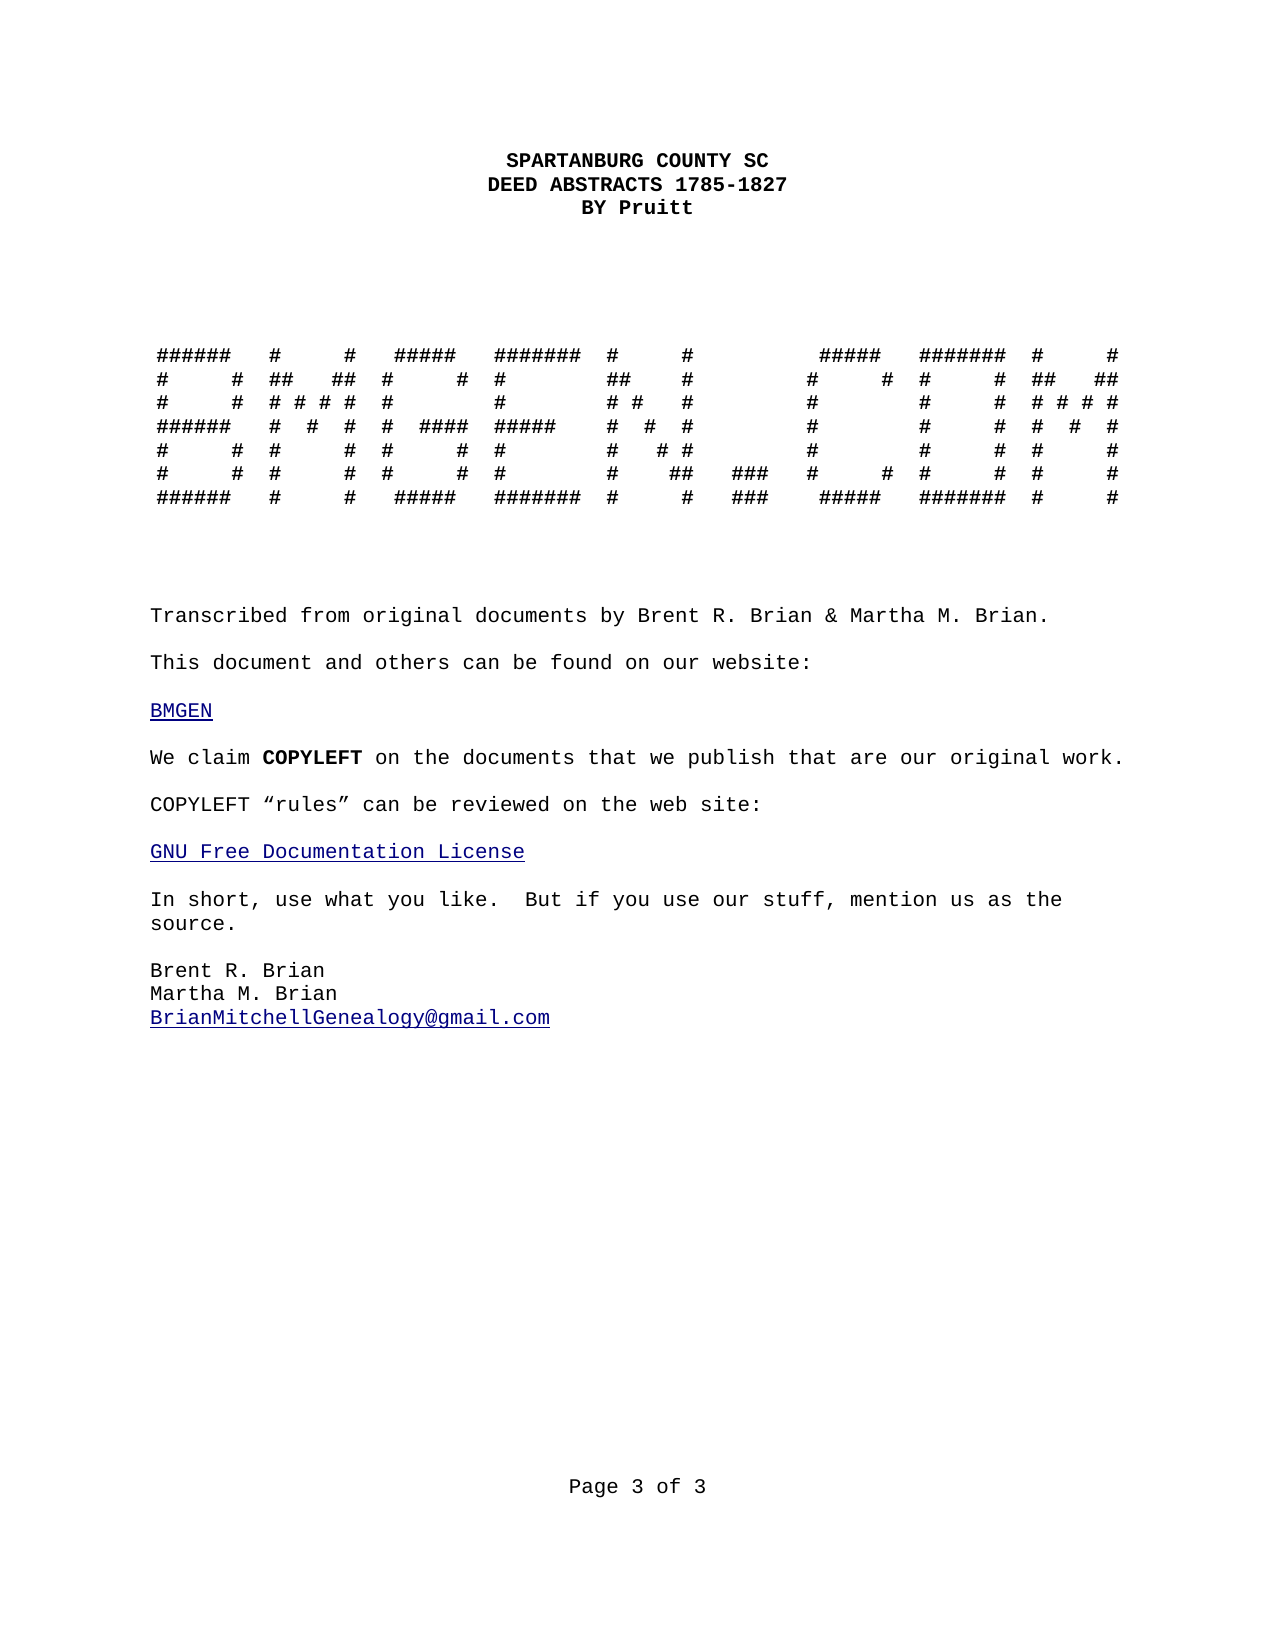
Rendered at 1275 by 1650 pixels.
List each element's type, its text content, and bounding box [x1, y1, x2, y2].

text ###### # # ##### ####### # # ### ##### ####### # # [150, 487, 1125, 511]
text # # # # # # # # # # # # # # # # # # [150, 392, 1125, 416]
text GNU Free Documentation License [150, 842, 1125, 865]
text BMGEN [150, 700, 1125, 723]
text We claim COPYLEFT on the documents that we publish that are our original work. [150, 747, 1125, 771]
text This document and others can be found on our website: [150, 652, 1125, 676]
text Martha M. Brian [150, 983, 1125, 1007]
text # # # # # # # # ## ### # # # # # # [150, 463, 1125, 487]
text ###### # # # # #### ##### # # # # # # # # # [150, 416, 1125, 439]
text # # # # # # # # # # # # # # # [150, 439, 1125, 463]
text ###### # # ##### ####### # # ##### ####### # # [150, 345, 1125, 369]
text Transcribed from original documents by Brent R. Brian & Martha M. Brian. [150, 605, 1125, 629]
text BrianMitchellGenealogy@gmail.com [150, 1007, 1125, 1031]
text # # ## ## # # # ## # # # # # ## ## [150, 369, 1125, 392]
text Brent R. Brian [150, 960, 1125, 983]
text COPYLEFT “rules” can be reviewed on the web site: [150, 794, 1125, 818]
text In short, use what you like. But if you use our stuff, mention us as the source. [150, 889, 1125, 936]
